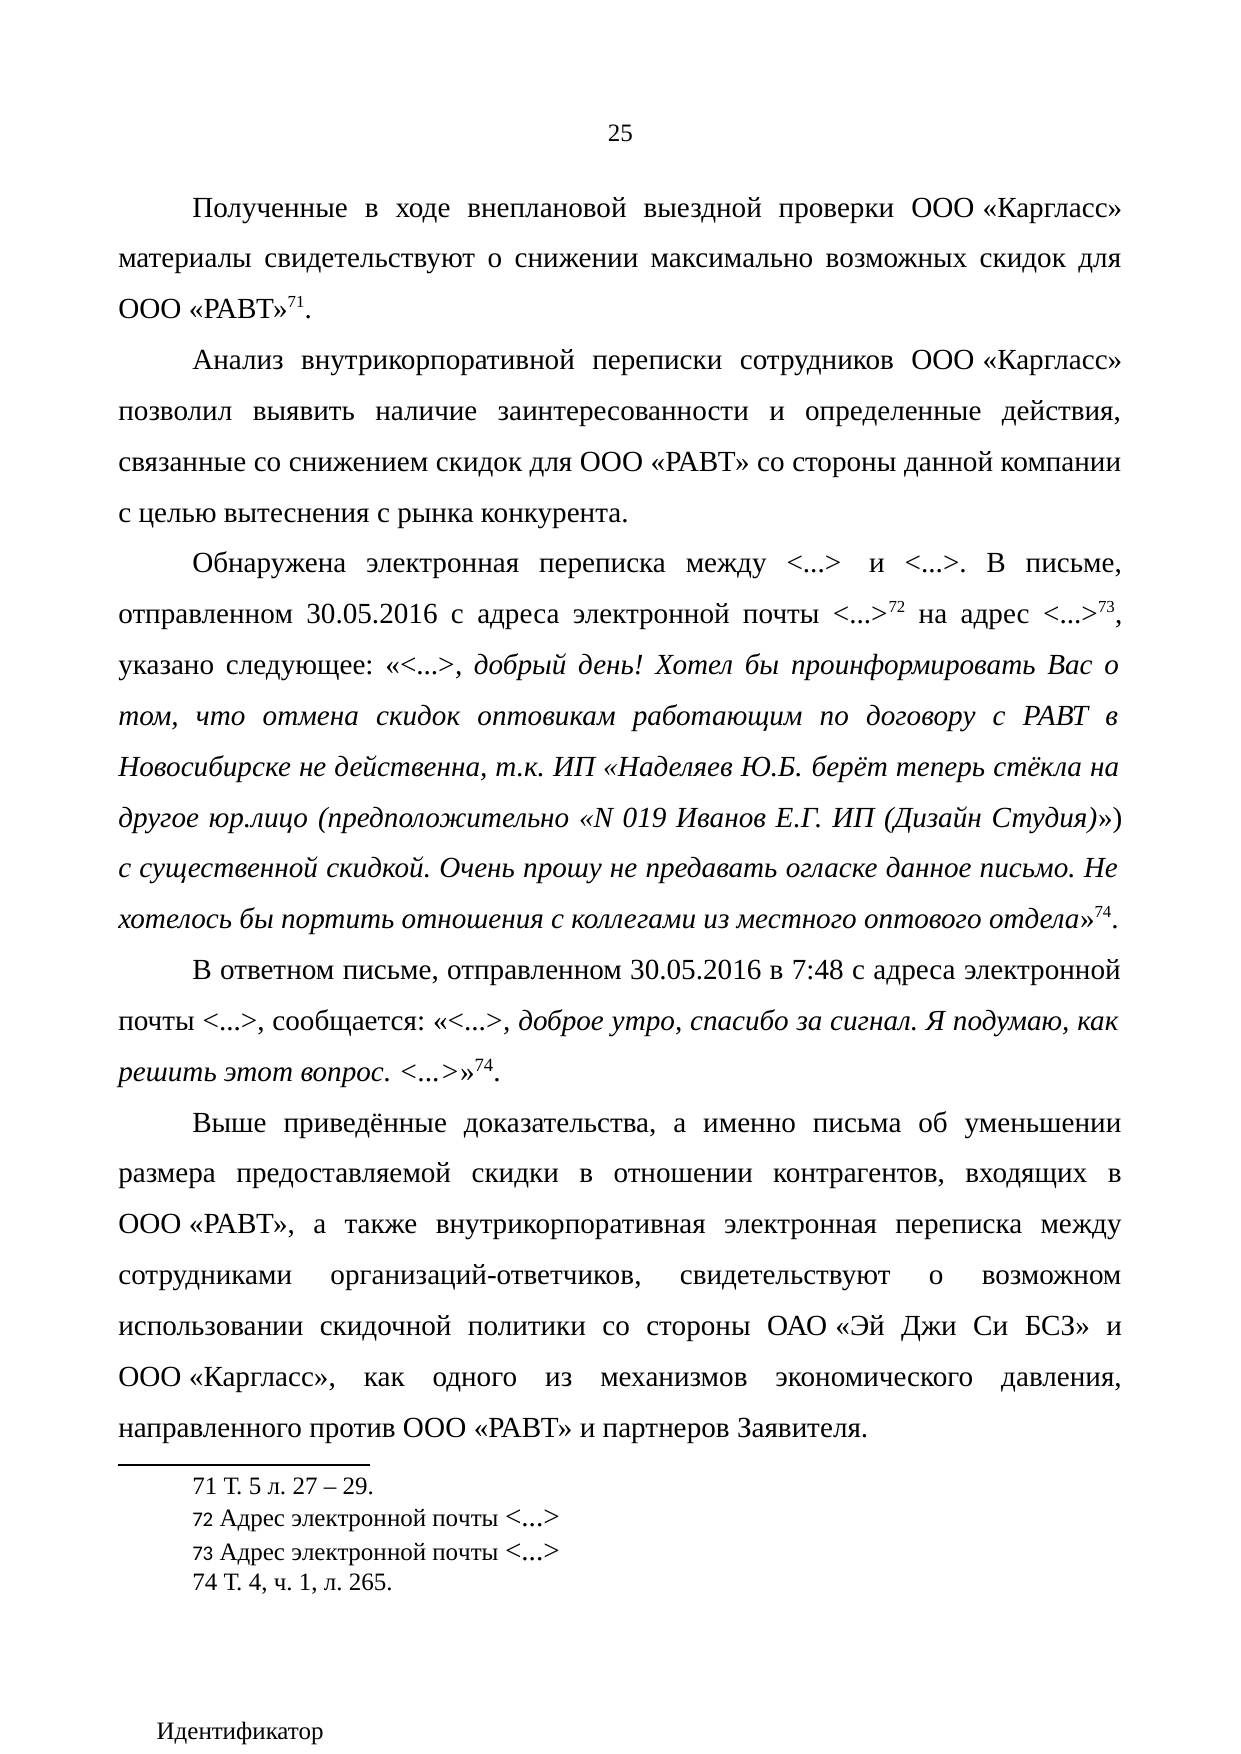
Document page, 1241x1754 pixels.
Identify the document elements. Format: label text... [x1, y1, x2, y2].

text Анализ внутрикорпоративной переписки сотрудников ООО «Каргласс» позволил выявить наличие заинтересованности и определенные действия, связанные со снижением скидок для ООО «РАВТ» со стороны данной компании с целью вытеснения с рынка конкурента. [118, 329, 1122, 532]
text Адрес электронной почты <...> [118, 1533, 1122, 1567]
text Т. 4, ч. 1, л. 265. [118, 1567, 1122, 1595]
text В ответном письме, отправленном 30.05.2016 в 7:48 с адреса электронной почты <...>, сообщается: «<...>, доброе утро, спасибо за сигнал. Я подумаю, как решить этот вопрос. <...>»74. [118, 939, 1122, 1091]
text Выше приведённые доказательства, а именно письма об уменьшении размера предоставляемой скидки в отношении контрагентов, входящих в ООО «РАВТ», а также внутрикорпоративная электронная переписка между сотрудниками организаций-ответчиков, свидетельствуют о возможном использовании скидочной политики со стороны ОАО «Эй Джи Си БСЗ» и ООО «Каргласс», как одного из механизмов экономического давления, направленного против ООО «РАВТ» и партнеров Заявителя. [118, 1091, 1122, 1447]
text Полученные в ходе внеплановой выездной проверки ООО «Каргласс» материалы свидетельствуют о снижении максимально возможных скидок для ООО «РАВТ». [118, 176, 1122, 329]
text Обнаружена электронная переписка между <...> и <...>. В письме, отправленном 30.05.2016 с адреса электронной почты <...> на адрес <...>, указано следующее: «<...>, добрый день! Хотел бы проинформировать Вас о том, что отмена скидок оптовикам работающим по договору с РАВТ в Новосибирске не действенна, т.к. ИП «Наделяев Ю.Б. берёт теперь стёкла на другое юр.лицо (предположительно «N 019 Иванов Е.Г. ИП (Дизайн Студия)») с существенной скидкой. Очень прошу не предавать огласке данное письмо. Не хотелось бы портить отношения с коллегами из местного оптового отдела». [118, 532, 1122, 939]
text Т. 5 л. 27 – 29. [118, 1471, 1122, 1499]
text Адрес электронной почты <...> [118, 1499, 1122, 1533]
